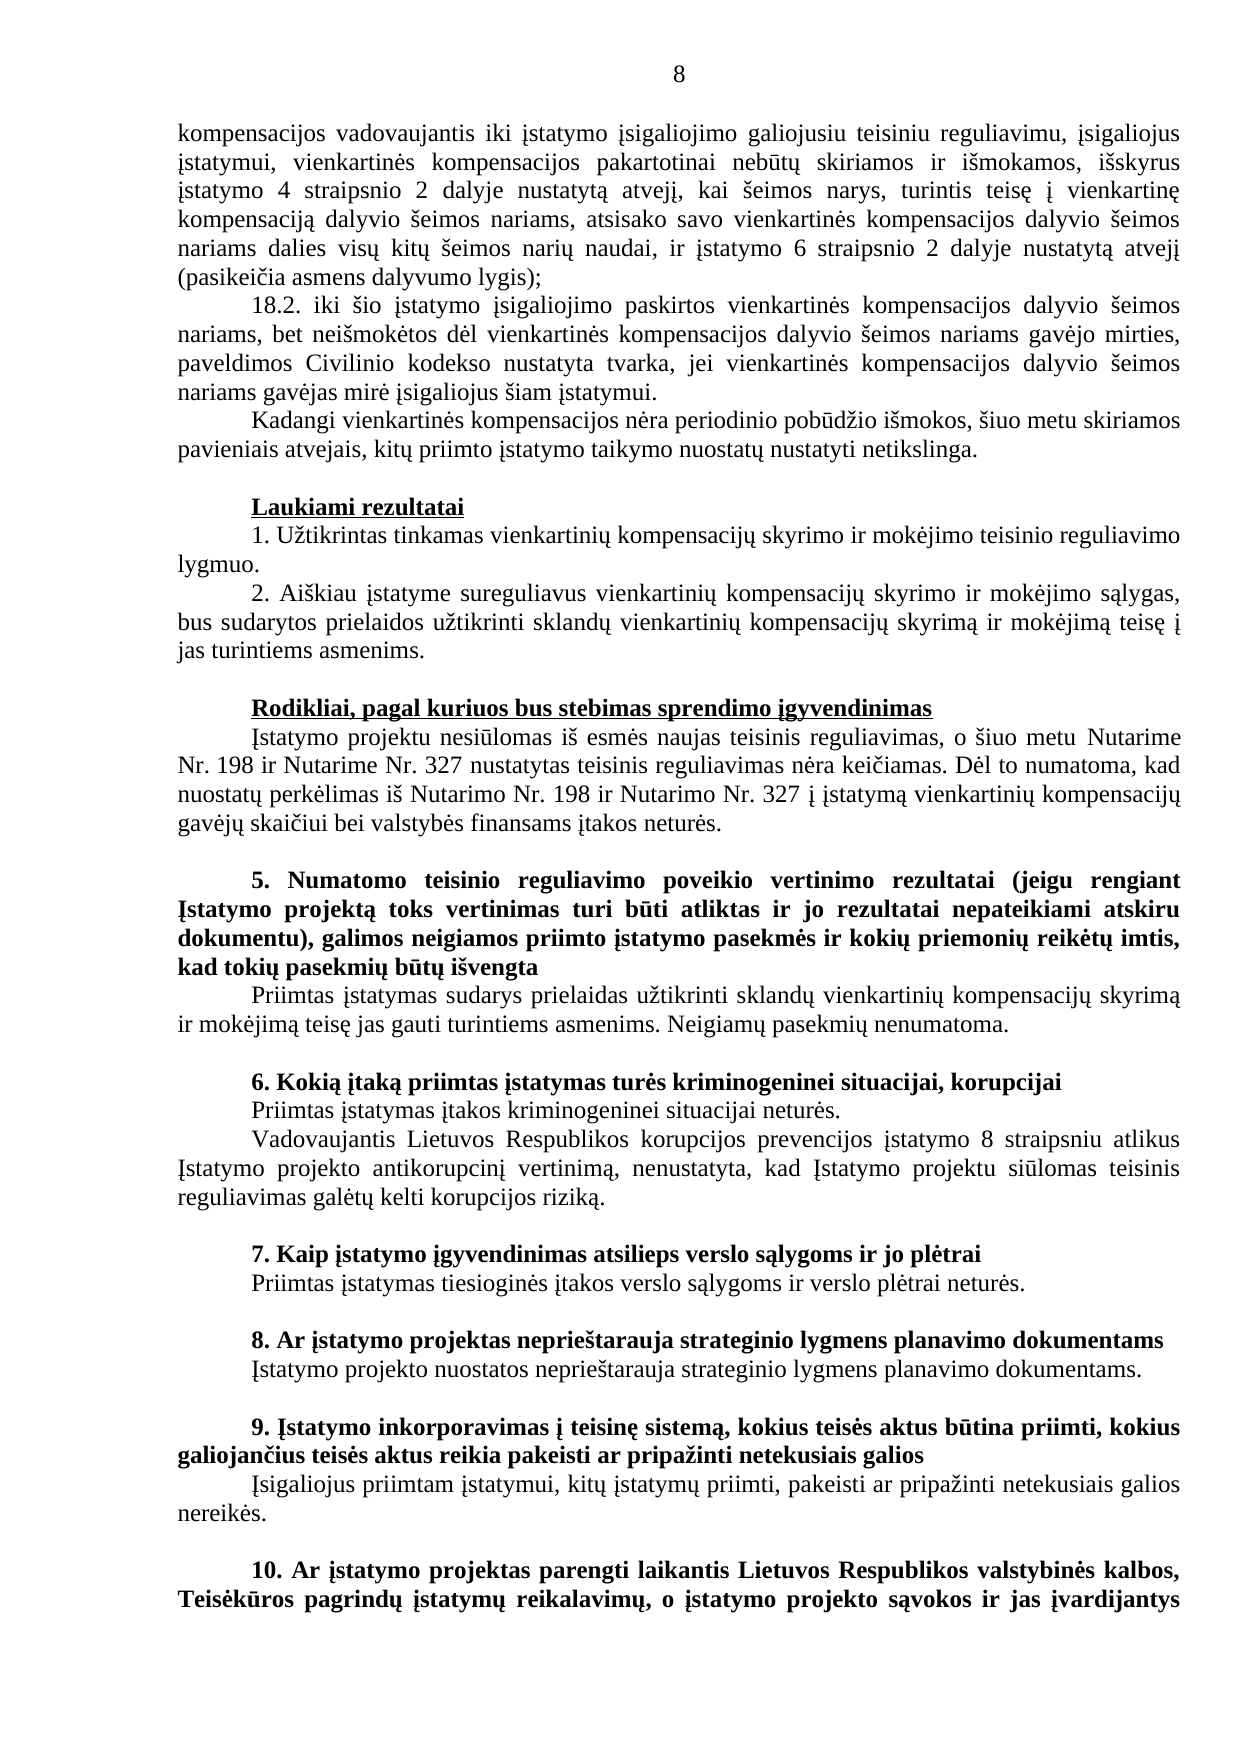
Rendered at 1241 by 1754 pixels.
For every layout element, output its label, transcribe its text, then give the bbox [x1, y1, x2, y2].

text 10. Ar įstatymo projektas parengti laikantis Lietuvos Respublikos valstybinės kalbos, Teisėkūros pagrindų įstatymų reikalavimų, o įstatymo projekto sąvokos ir jas įvardijantys [177, 1556, 1181, 1613]
text kompensacijos vadovaujantis iki įstatymo įsigaliojimo galiojusiu teisiniu reguliavimu, įsigaliojus įstatymui, vienkartinės kompensacijos pakartotinai nebūtų skiriamos ir išmokamos, išskyrus įstatymo 4 straipsnio 2 dalyje nustatytą atvejį, kai šeimos narys, turintis teisę į vienkartinę kompensaciją dalyvio šeimos nariams, atsisako savo vienkartinės kompensacijos dalyvio šeimos nariams dalies visų kitų šeimos narių naudai, ir įstatymo 6 straipsnio 2 dalyje nustatytą atvejį (pasikeičia asmens dalyvumo lygis); [177, 118, 1181, 291]
text 5. Numatomo teisinio reguliavimo poveikio vertinimo rezultatai (jeigu rengiant Įstatymo projektą toks vertinimas turi būti atliktas ir jo rezultatai nepateikiami atskiru dokumentu), galimos neigiamos priimto įstatymo pasekmės ir kokių priemonių reikėtų imtis, kad tokių pasekmių būtų išvengta [177, 866, 1181, 981]
text 7. Kaip įstatymo įgyvendinimas atsilieps verslo sąlygoms ir jo plėtrai [177, 1239, 1181, 1268]
text 8. Ar įstatymo projektas neprieštarauja strateginio lygmens planavimo dokumentams [177, 1326, 1181, 1354]
text Laukiami rezultatai [177, 492, 1181, 521]
text Priimtas įstatymas tiesioginės įtakos verslo sąlygoms ir verslo plėtrai neturės. [177, 1268, 1181, 1297]
text 2. Aiškiau įstatyme sureguliavus vienkartinių kompensacijų skyrimo ir mokėjimo sąlygas, bus sudarytos prielaidos užtikrinti sklandų vienkartinių kompensacijų skyrimą ir mokėjimą teisę į jas turintiems asmenims. [177, 578, 1181, 664]
text Priimtas įstatymas sudarys prielaidas užtikrinti sklandų vienkartinių kompensacijų skyrimą ir mokėjimą teisę jas gauti turintiems asmenims. Neigiamų pasekmių nenumatoma. [177, 981, 1181, 1038]
text 6. Kokią įtaką priimtas įstatymas turės kriminogeninei situacijai, korupcijai [177, 1067, 1181, 1096]
text 1. Užtikrintas tinkamas vienkartinių kompensacijų skyrimo ir mokėjimo teisinio reguliavimo lygmuo. [177, 521, 1181, 578]
text Rodikliai, pagal kuriuos bus stebimas sprendimo įgyvendinimas [177, 693, 1181, 722]
text Priimtas įstatymas įtakos kriminogeninei situacijai neturės. [177, 1096, 1181, 1124]
text Įstatymo projekto nuostatos neprieštarauja strateginio lygmens planavimo dokumentams. [177, 1354, 1181, 1383]
text 9. Įstatymo inkorporavimas į teisinę sistemą, kokius teisės aktus būtina priimti, kokius galiojančius teisės aktus reikia pakeisti ar pripažinti netekusiais galios [177, 1412, 1181, 1469]
text Vadovaujantis Lietuvos Respublikos korupcijos prevencijos įstatymo 8 straipsniu atlikus Įstatymo projekto antikorupcinį vertinimą, nenustatyta, kad Įstatymo projektu siūlomas teisinis reguliavimas galėtų kelti korupcijos riziką. [177, 1124, 1181, 1211]
text Įsigaliojus priimtam įstatymui, kitų įstatymų priimti, pakeisti ar pripažinti netekusiais galios nereikės. [177, 1469, 1181, 1527]
text Kadangi vienkartinės kompensacijos nėra periodinio pobūdžio išmokos, šiuo metu skiriamos pavieniais atvejais, kitų priimto įstatymo taikymo nuostatų nustatyti netikslinga. [177, 406, 1181, 463]
text 18.2. iki šio įstatymo įsigaliojimo paskirtos vienkartinės kompensacijos dalyvio šeimos nariams, bet neišmokėtos dėl vienkartinės kompensacijos dalyvio šeimos nariams gavėjo mirties, paveldimos Civilinio kodekso nustatyta tvarka, jei vienkartinės kompensacijos dalyvio šeimos nariams gavėjas mirė įsigaliojus šiam įstatymui. [177, 291, 1181, 406]
text Įstatymo projektu nesiūlomas iš esmės naujas teisinis reguliavimas, o šiuo metu Nutarime Nr. 198 ir Nutarime Nr. 327 nustatytas teisinis reguliavimas nėra keičiamas. Dėl to numatoma, kad nuostatų perkėlimas iš Nutarimo Nr. 198 ir Nutarimo Nr. 327 į įstatymą vienkartinių kompensacijų gavėjų skaičiui bei valstybės finansams įtakos neturės. [177, 722, 1181, 837]
